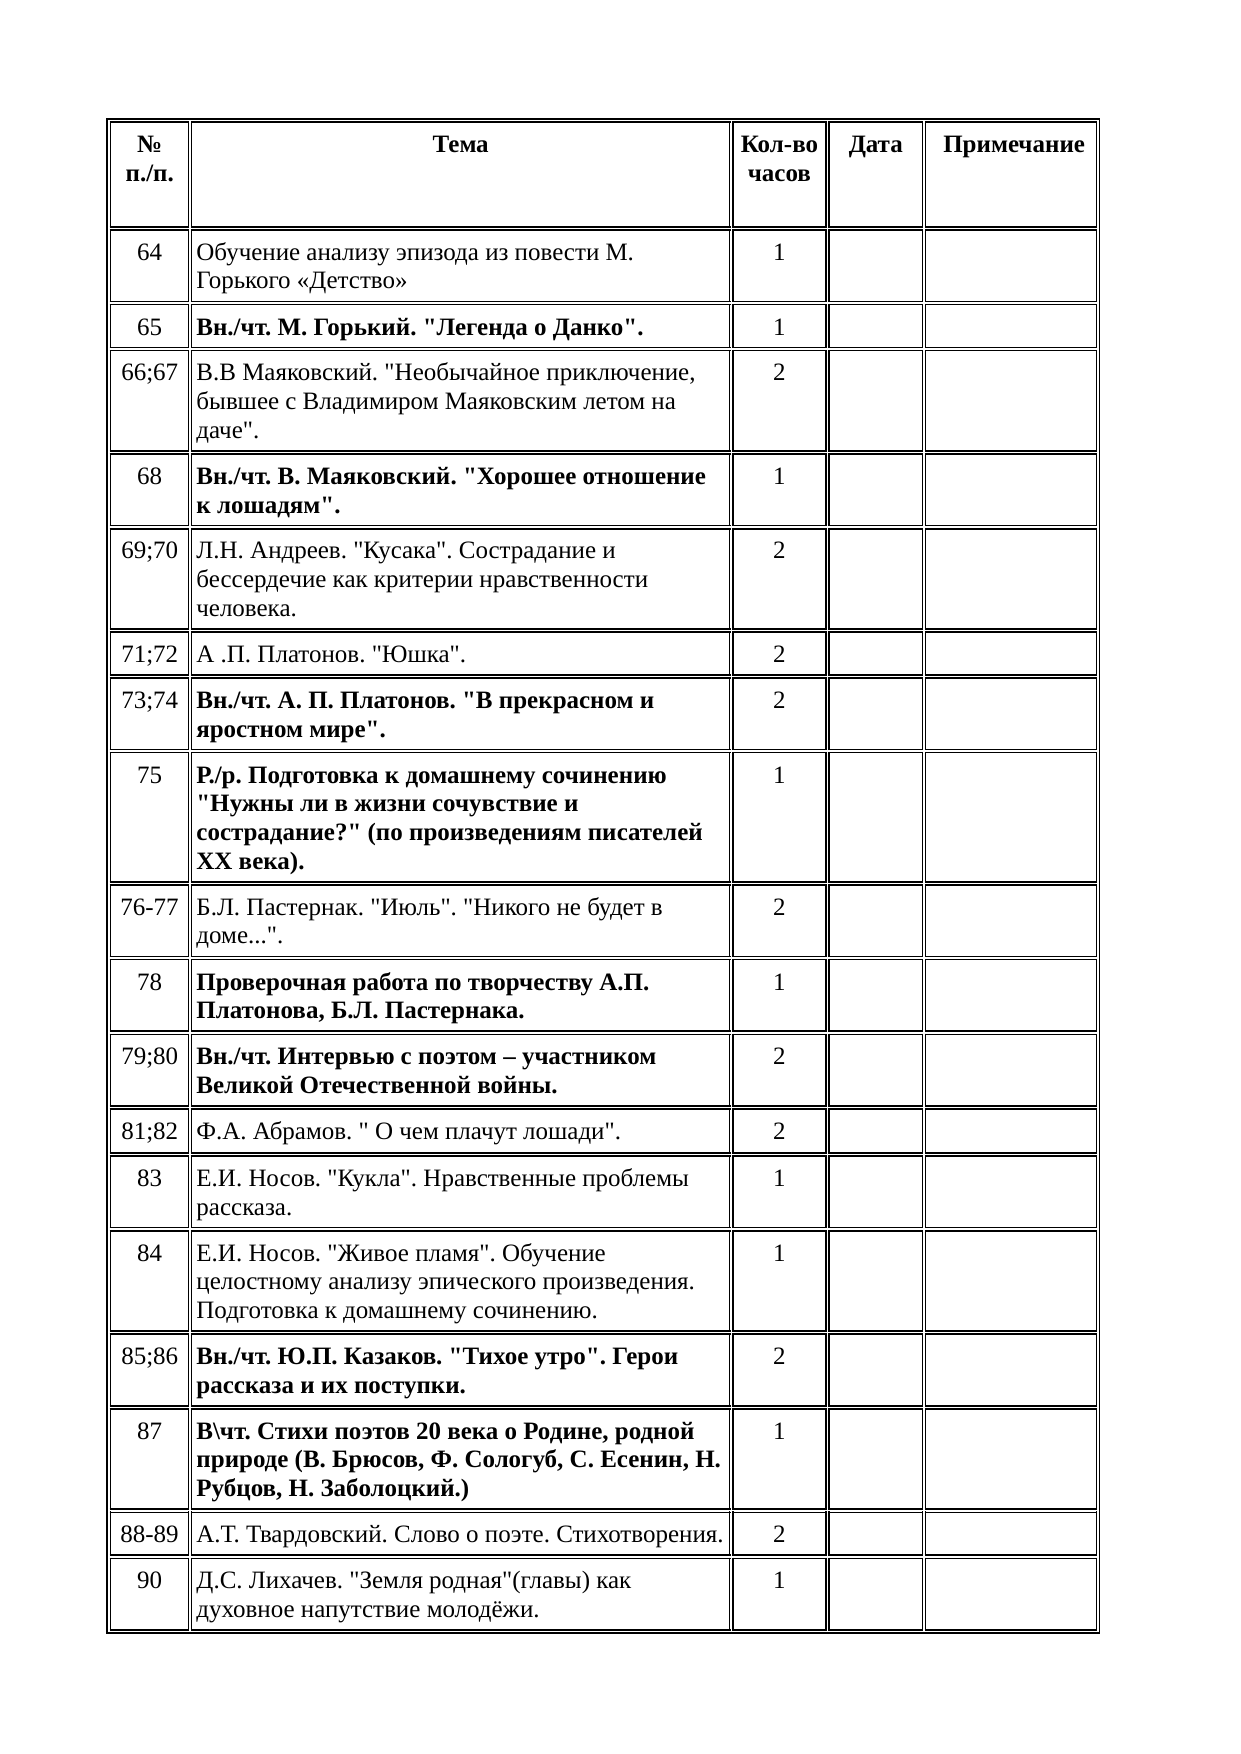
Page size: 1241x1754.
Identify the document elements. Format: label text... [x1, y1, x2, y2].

table_cell [830, 305, 922, 347]
table_cell [926, 960, 1096, 1030]
table_cell 2 [734, 1035, 825, 1105]
table_cell 2 [734, 530, 825, 628]
table_cell 66;67 [111, 351, 188, 450]
table_cell 2 [734, 1513, 825, 1554]
table_cell 88-89 [111, 1513, 188, 1554]
table_cell [926, 633, 1096, 674]
table_cell Вн./чт. А. П. Платонов. "В прекрасном и яростном мире". [192, 679, 729, 749]
table_cell Вн./чт. Интервью с поэтом – участником Великой Отечественной войны. [192, 1035, 729, 1105]
table_cell Ф.А. Абрамов. " О чем плачут лошади". [192, 1110, 729, 1152]
table_cell 1 [734, 455, 825, 525]
table_cell [926, 305, 1096, 347]
table_cell 1 [734, 753, 825, 881]
table_cell [830, 1232, 922, 1330]
table_cell [926, 351, 1096, 450]
table_cell 1 [734, 960, 825, 1030]
table_cell 73;74 [111, 679, 188, 749]
table_cell Вн./чт. В. Маяковский. "Хорошее отношение к лошадям". [192, 455, 729, 525]
table_cell [926, 1232, 1096, 1330]
table_cell Б.Л. Пастернак. "Июль". "Никого не будет в доме...". [192, 886, 729, 956]
table_cell 64 [111, 231, 188, 301]
table_cell Вн./чт. М. Горький. "Легенда о Данко". [192, 305, 729, 347]
table_cell 83 [111, 1157, 188, 1227]
table_cell 69;70 [111, 530, 188, 628]
table_cell [830, 1410, 922, 1508]
table_cell [830, 633, 922, 674]
table_cell 81;82 [111, 1110, 188, 1152]
table_cell [926, 679, 1096, 749]
table_cell 79;80 [111, 1035, 188, 1105]
table_cell 2 [734, 1110, 825, 1152]
table_cell 65 [111, 305, 188, 347]
table_cell Проверочная работа по творчеству А.П. Платонова, Б.Л. Пастернака. [192, 960, 729, 1030]
table_cell [926, 1110, 1096, 1152]
table_header Дата [830, 123, 922, 226]
table_cell Л.Н. Андреев. "Кусака". Сострадание и бессердечие как критерии нравственности человека. [192, 530, 729, 628]
table_cell Р./р. Подготовка к домашнему сочинению "Нужны ли в жизни сочувствие и сострадание?" (по произведениям писателей ХХ века). [192, 753, 729, 881]
table_cell [830, 1157, 922, 1227]
table_cell [926, 1157, 1096, 1227]
table_cell [830, 1110, 922, 1152]
table_cell Е.И. Носов. "Живое пламя". Обучение целостному анализу эпического произведения. Подготовка к домашнему сочинению. [192, 1232, 729, 1330]
table_cell [926, 231, 1096, 301]
table_cell 2 [734, 351, 825, 450]
table_cell В.В Маяковский. "Необычайное приключение, бывшее с Владимиром Маяковским летом на даче". [192, 351, 729, 450]
table_cell Вн./чт. Ю.П. Казаков. "Тихое утро". Герои рассказа и их поступки. [192, 1335, 729, 1405]
table_cell [926, 455, 1096, 525]
table_cell [830, 1513, 922, 1554]
table_cell А.Т. Твардовский. Слово о поэте. Стихотворения. [192, 1513, 729, 1554]
table_cell 1 [734, 1559, 825, 1629]
table_cell [830, 886, 922, 956]
table_cell [926, 1559, 1096, 1629]
table_cell 87 [111, 1410, 188, 1508]
table_cell [926, 1513, 1096, 1554]
table_cell [830, 530, 922, 628]
table_cell А .П. Платонов. "Юшка". [192, 633, 729, 674]
table_cell [830, 351, 922, 450]
table_cell [926, 530, 1096, 628]
table_cell [830, 753, 922, 881]
table_cell 84 [111, 1232, 188, 1330]
table_cell [926, 1035, 1096, 1105]
table_header Тема [192, 123, 729, 226]
table_cell Д.С. Лихачев. "Земля родная"(главы) как духовное напутствие молодёжи. [192, 1559, 729, 1629]
table_header Примечание [926, 123, 1096, 226]
table_cell 85;86 [111, 1335, 188, 1405]
table_cell 75 [111, 753, 188, 881]
table_header № п./п. [111, 123, 188, 226]
table_cell 2 [734, 1335, 825, 1405]
table_cell [926, 753, 1096, 881]
table_cell 1 [734, 231, 825, 301]
table_cell 76-77 [111, 886, 188, 956]
table_cell 1 [734, 1157, 825, 1227]
table_cell 2 [734, 886, 825, 956]
table_header Кол-во часов [734, 123, 825, 226]
table_cell 90 [111, 1559, 188, 1629]
table_cell 71;72 [111, 633, 188, 674]
table_cell 78 [111, 960, 188, 1030]
table_cell [830, 231, 922, 301]
table_cell 2 [734, 633, 825, 674]
table_cell [830, 679, 922, 749]
table_cell [830, 1559, 922, 1629]
table_cell [926, 1335, 1096, 1405]
table_cell [830, 455, 922, 525]
table_cell Обучение анализу эпизода из повести М. Горького «Детство» [192, 231, 729, 301]
table_cell 1 [734, 1410, 825, 1508]
table_cell [830, 1335, 922, 1405]
table_cell 1 [734, 1232, 825, 1330]
table_cell [830, 1035, 922, 1105]
table_cell [926, 886, 1096, 956]
table_cell [830, 960, 922, 1030]
table_cell [926, 1410, 1096, 1508]
table_cell 1 [734, 305, 825, 347]
table_cell В\чт. Стихи поэтов 20 века о Родине, родной природе (В. Брюсов, Ф. Сологуб, С. Есенин, Н. Рубцов, Н. Заболоцкий.) [192, 1410, 729, 1508]
table_cell 68 [111, 455, 188, 525]
table_cell Е.И. Носов. "Кукла". Нравственные проблемы рассказа. [192, 1157, 729, 1227]
table_cell 2 [734, 679, 825, 749]
